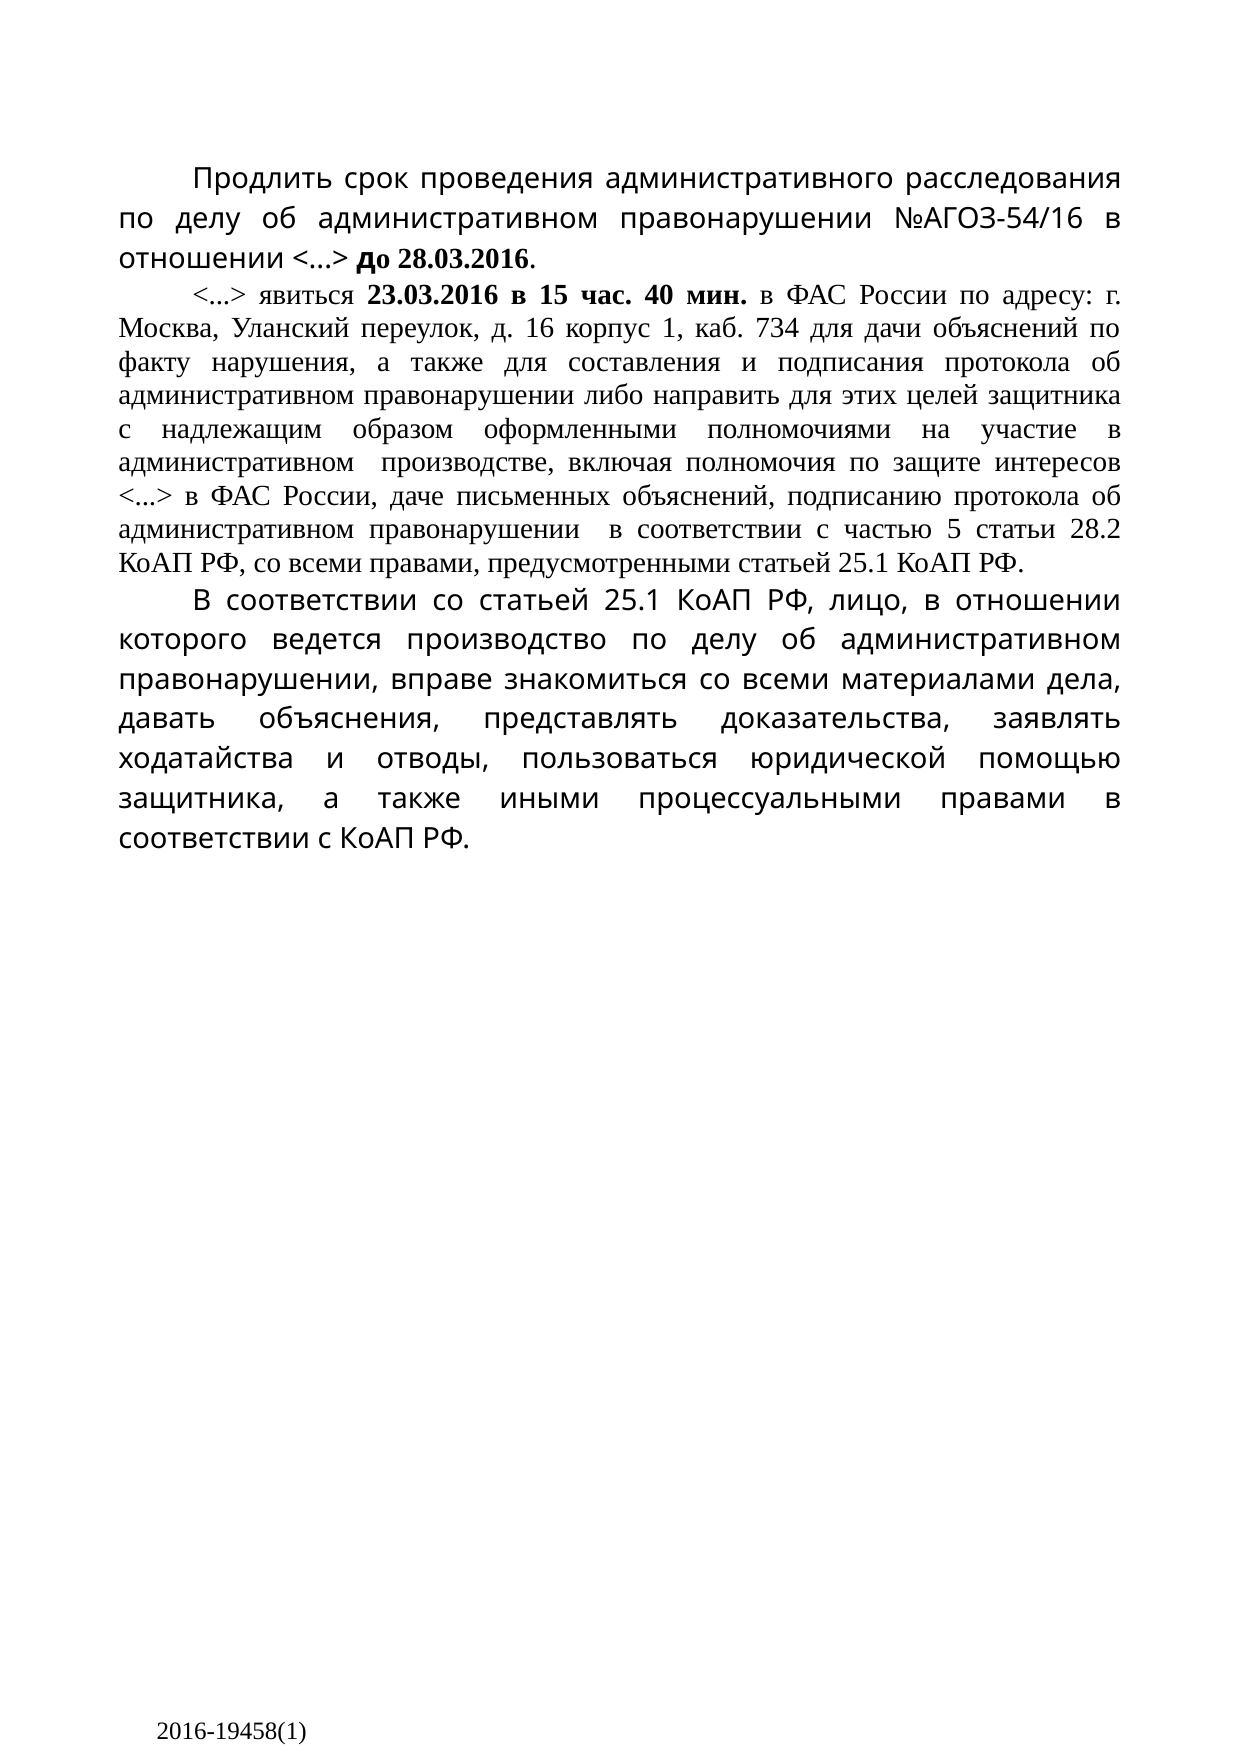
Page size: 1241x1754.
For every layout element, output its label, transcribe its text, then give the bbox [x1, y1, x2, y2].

text <...> явиться 23.03.2016 в 15 час. 40 мин. в ФАС России по адресу: г. Москва, Уланский переулок, д. 16 корпус 1, каб. 734 для дачи объяснений по факту нарушения, а также для составления и подписания протокола об административном правонарушении либо направить для этих целей защитника с надлежащим образом оформленными полномочиями на участие в административном производстве, включая полномочия по защите интересов <...> в ФАС России, даче письменных объяснений, подписанию протокола об административном правонарушении в соответствии с частью 5 статьи 28.2 КоАП РФ, со всеми правами, предусмотренными статьей 25.1 КоАП РФ. [118, 277, 1122, 579]
text В соответствии со статьей 25.1 КоАП РФ, лицо, в отношении которого ведется производство по делу об административном правонарушении, вправе знакомиться со всеми материалами дела, давать объяснения, представлять доказательства, заявлять ходатайства и отводы, пользоваться юридической помощью защитника, а также иными процессуальными правами в соответствии с КоАП РФ. [118, 579, 1122, 857]
text Продлить срок проведения административного расследования по делу об административном правонарушении №АГОЗ-54/16 в отношении <...> до 28.03.2016. [118, 158, 1122, 277]
